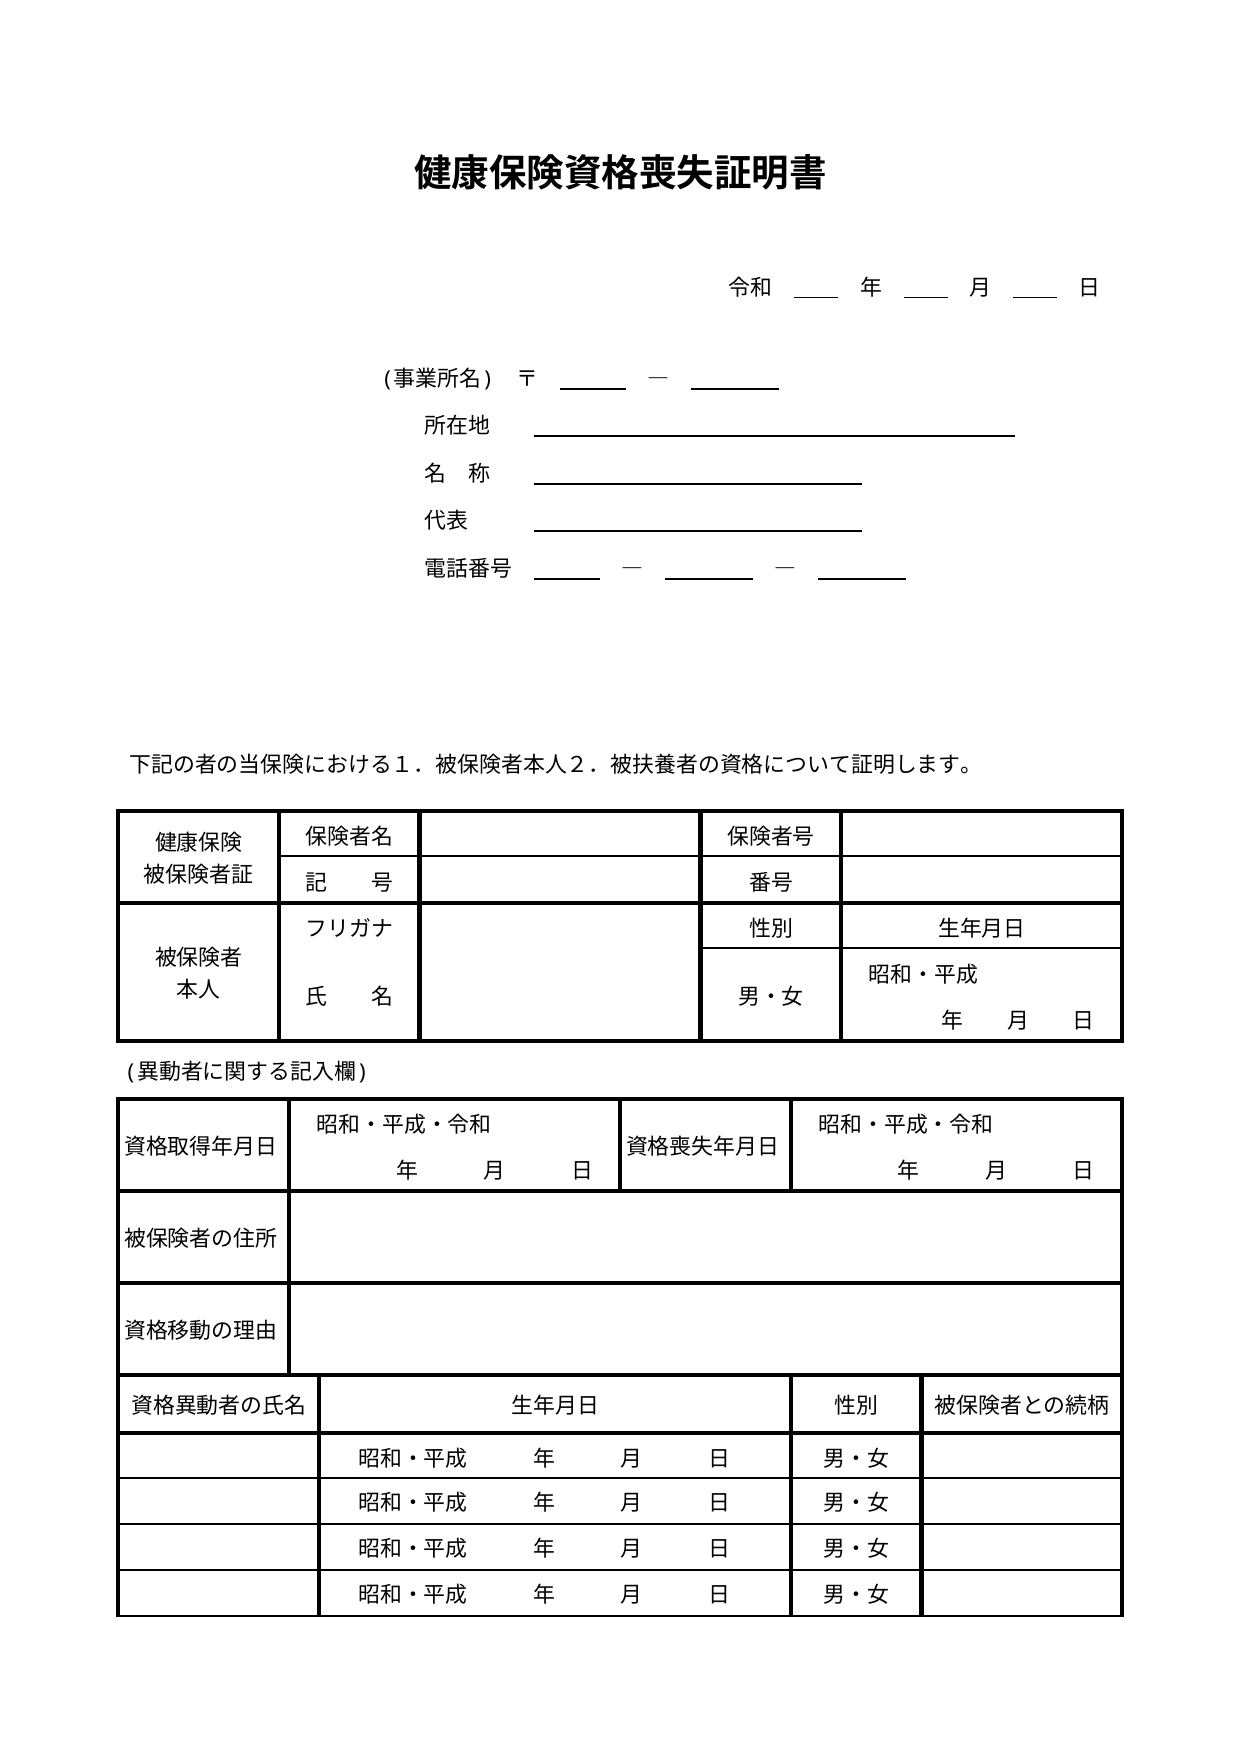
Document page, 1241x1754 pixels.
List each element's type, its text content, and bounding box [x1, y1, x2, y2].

table_cell [291, 1285, 1120, 1327]
table_cell 氏 名 [281, 947, 417, 1039]
table_cell [924, 1435, 1120, 1477]
table_cell [291, 1327, 1120, 1373]
table_cell 資格異動者の氏名 [120, 1377, 317, 1431]
table_cell 年 月 日 [843, 993, 1120, 1039]
table_cell [422, 857, 698, 901]
text 代表 [118, 503, 1122, 535]
text (事業所名) 〒 ― [118, 361, 1122, 392]
text 所在地 [118, 408, 1122, 440]
text 下記の者の当保険における１．被保険者本人２．被扶養者の資格について証明します。 [118, 747, 1122, 779]
table_cell 昭和・平成 [843, 949, 1120, 993]
table_cell 被保険者との続柄 [924, 1377, 1120, 1431]
table_cell [924, 1571, 1120, 1615]
table_cell 男・女 [703, 949, 839, 1039]
table_cell [291, 1235, 1120, 1281]
table_cell 昭和・平成・令和 [793, 1101, 1120, 1143]
table_cell 資格移動の理由 [120, 1285, 287, 1373]
table_cell [120, 1479, 317, 1523]
title 健康保険資格喪失証明書 [118, 143, 1122, 197]
table_cell 昭和・平成 年 月 日 [321, 1571, 789, 1615]
table_cell 男・女 [793, 1479, 919, 1523]
table_header 保険者号 [703, 813, 839, 855]
table_cell 生年月日 [321, 1377, 789, 1431]
table_cell [924, 1525, 1120, 1569]
table_cell 資格取得年月日 [120, 1101, 287, 1189]
text 令和 年 月 日 [118, 269, 1122, 301]
table_header [422, 813, 698, 855]
table_cell 年 月 日 [291, 1143, 618, 1189]
table_cell 男・女 [793, 1571, 919, 1615]
table_cell 記 号 [281, 857, 417, 901]
table_cell 昭和・平成 年 月 日 [321, 1479, 789, 1523]
table_cell 資格喪失年月日 [622, 1101, 789, 1189]
table_cell [422, 905, 698, 947]
table_cell 男・女 [793, 1435, 919, 1477]
table_cell [120, 1525, 317, 1569]
text 電話番号 ― ― [118, 551, 1122, 582]
table_cell 被保険者の住所 [120, 1193, 287, 1281]
table_cell [120, 1571, 317, 1615]
table_cell 昭和・平成 年 月 日 [321, 1525, 789, 1569]
table_cell [120, 1435, 317, 1477]
table_cell [422, 947, 698, 1039]
table_cell 被保険者 本人 [120, 905, 277, 1039]
table_cell (異動者に関する記入欄) [118, 1043, 1122, 1097]
table_cell [924, 1479, 1120, 1523]
table_cell 性別 [793, 1377, 919, 1431]
table_cell [291, 1193, 1120, 1235]
text 名 称 [118, 456, 1122, 487]
table_cell 男・女 [793, 1525, 919, 1569]
table_cell 性別 [703, 905, 839, 947]
table_cell 年 月 日 [793, 1143, 1120, 1189]
table_cell 昭和・平成 年 月 日 [321, 1435, 789, 1477]
table_cell [843, 857, 1120, 901]
table_cell 生年月日 [843, 905, 1120, 947]
table_cell 昭和・平成・令和 [291, 1101, 618, 1143]
table_cell 番号 [703, 857, 839, 901]
table_header 保険者名 [281, 813, 417, 855]
table_cell フリガナ [281, 905, 417, 947]
table_header [843, 813, 1120, 855]
table_header 健康保険 被保険者証 [120, 813, 277, 901]
